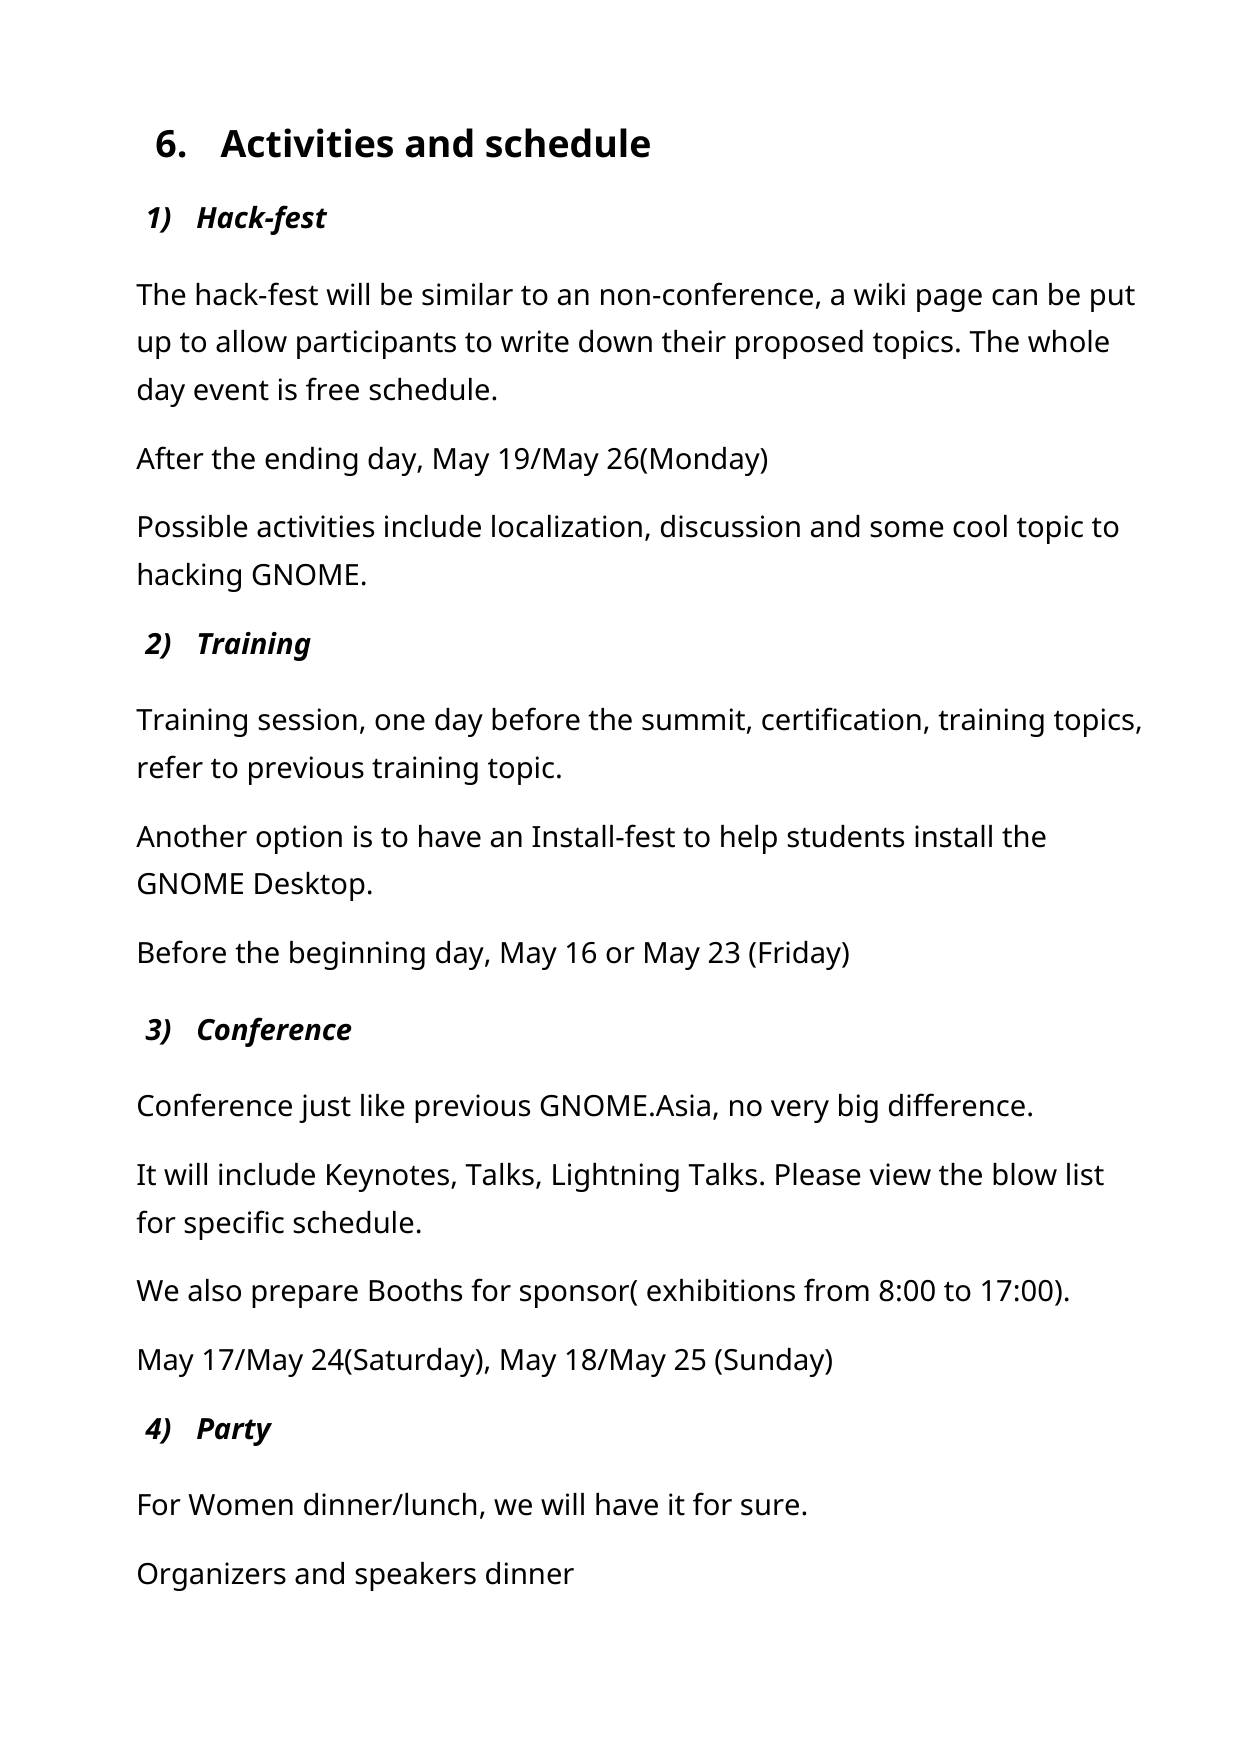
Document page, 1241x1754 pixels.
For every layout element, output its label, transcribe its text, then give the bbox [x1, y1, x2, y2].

text It will include Keynotes, Talks, Lightning Talks. Please view the blow list for specific schedule. [136, 1154, 1152, 1242]
text Possible activities include localization, discussion and some cool topic to hacking GNOME. [136, 507, 1152, 594]
subtitle Hack-fest [145, 197, 1142, 237]
subtitle Party [274, 1408, 1142, 1448]
text Training session, one day before the summit, certification, training topics, refer to previous training topic. [136, 700, 1152, 787]
text We also prepare Booths for sponsor( exhibitions from 8:00 to 17:00). [1071, 1271, 1152, 1310]
text After the ending day, May 19/May 26(Monday) [769, 438, 1152, 478]
text Before the beginning day, May 16 or May 23 (Friday) [850, 932, 1152, 972]
text Organizers and speakers dinner [575, 1553, 1152, 1593]
text May 17/May 24(Saturday), May 18/May 25 (Sunday) [833, 1339, 1152, 1379]
subtitle Conference [355, 1009, 1142, 1049]
text For Women dinner/lunch, we will have it for sure. [809, 1485, 1152, 1524]
text Conference just like previous GNOME.Asia, no very big difference. [1035, 1086, 1152, 1125]
subtitle Training [314, 623, 1142, 663]
text The hack-fest will be similar to an non-conference, a wiki page can be put up to allow participants to write down their proposed topics. The whole day event is free schedule. [136, 274, 1152, 409]
subtitle Activities and schedule [661, 117, 1142, 168]
text Another option is to have an Install-fest to help students install the GNOME Desktop. [136, 816, 1152, 903]
